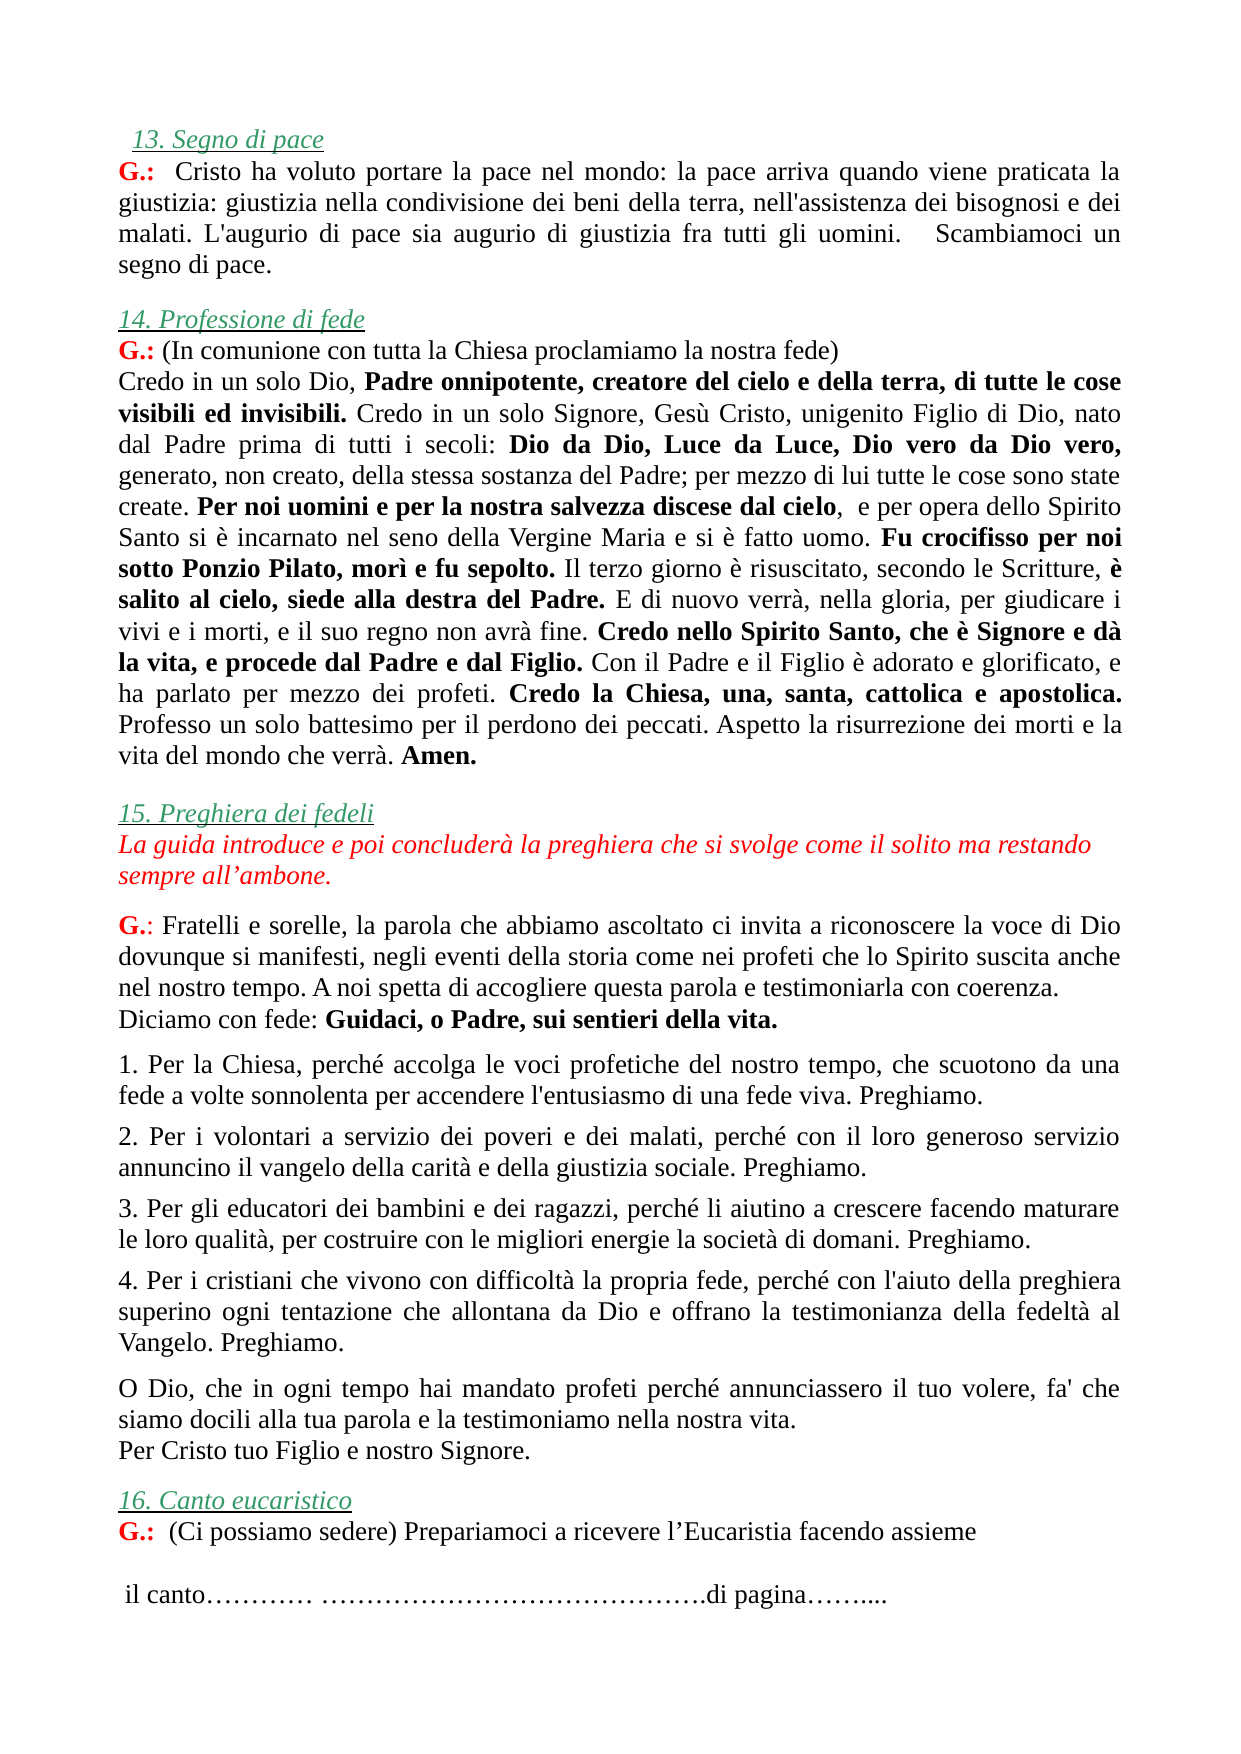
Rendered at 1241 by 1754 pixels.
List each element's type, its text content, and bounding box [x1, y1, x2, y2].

text 1. Per la Chiesa, perché accolga le voci profetiche del nostro tempo, che scuotono da una fede a volte sonnolenta per accendere l'entusiasmo di una fede viva. Preghiamo. [118, 1048, 1122, 1111]
text G.: (In comunione con tutta la Chiesa proclamiamo la nostra fede) [118, 334, 1122, 366]
text Per Cristo tuo Figlio e nostro Signore. [118, 1434, 1122, 1465]
text Diciamo con fede: Guidaci, o Padre, sui sentieri della vita. [118, 1003, 1122, 1034]
text 2. Per i volontari a servizio dei poveri e dei malati, perché con il loro generoso servizio annuncino il vangelo della carità e della giustizia sociale. Preghiamo. [118, 1120, 1122, 1182]
text 4. Per i cristiani che vivono con difficoltà la propria fede, perché con l'aiuto della preghiera superino ogni tentazione che allontana da Dio e offrano la testimonianza della fedeltà al Vangelo. Preghiamo. [118, 1264, 1122, 1357]
text 3. Per gli educatori dei bambini e dei ragazzi, perché li aiutino a crescere facendo maturare le loro qualità, per costruire con le migliori energie la società di domani. Preghiamo. [118, 1192, 1122, 1254]
text G.: Fratelli e sorelle, la parola che abbiamo ascoltato ci invita a riconoscere la voce di Dio dovunque si manifesti, negli eventi della storia come nei profeti che lo Spirito suscita anche nel nostro tempo. A noi spetta di accogliere questa parola e testimoniarla con coerenza. [118, 909, 1122, 1003]
text 16. Canto eucaristico [118, 1484, 1122, 1515]
text Credo in un solo Dio, Padre onnipotente, creatore del cielo e della terra, di tutte le cose visibili ed invisibili. Credo in un solo Signore, Gesù Cristo, unigenito Figlio di Dio, nato dal Pa­dre prima di tutti i secoli: Dio da Dio, Luce da Lu­ce, Dio vero da Dio vero, generato, non creato, della stessa sostanza del Padre; per mezzo di lui tutte le cose sono state create. Per noi uo­mini e per la nostra salvezza discese dal cie­lo, e per opera dello Spirito San­to si è incarnato nel seno della Vergine Maria e si è fatto uomo. Fu crocifisso per noi sotto Pon­zio Pilato, morì e fu sepolto. Il terzo giorno è ri­suscitato, secondo le Scritture, è salito al cielo, siede alla destra del Padre. E di nuovo verrà, nella gloria, per giudicare i vivi e i morti, e il suo regno non avrà fine. Credo nello Spirito Santo, che è Signore e dà la vita, e procede dal Pa­dre e dal Figlio. Con il Padre e il Figlio è adorato e glorificato, e ha parlato per mezzo dei profeti. Credo la Chiesa, una, santa, cattolica e apo­stolica. Professo un solo battesimo per il perdo­no dei peccati. Aspetto la risurrezione dei mor­ti e la vita del mondo che verrà. Amen. [118, 366, 1122, 770]
text La guida introduce e poi concluderà la preghiera che si svolge come il solito ma restando sempre all’ambone. [118, 828, 1122, 890]
text O Dio, che in ogni tempo hai mandato profeti perché annunciassero il tuo volere, fa' che siamo docili alla tua parola e la testimoniamo nella nostra vita. [118, 1372, 1122, 1434]
text G.: (Ci possiamo sedere) Prepariamoci a ricevere l’Eucaristia facendo assieme [118, 1515, 1122, 1547]
text 14. Professione di fede [118, 303, 1122, 334]
text 15. Preghiera dei fedeli [118, 797, 1122, 828]
text il canto………… …………………………………….di pagina…….... [118, 1578, 1122, 1609]
text 13. Segno di pace [118, 123, 1122, 154]
text G.: Cristo ha voluto portare la pace nel mondo: la pace arriva quando viene praticata la giustizia: giustizia nella condivisione dei beni della terra, nell'assistenza dei bisognosi e dei malati. L'augurio di pace sia augurio di giustizia fra tutti gli uomini. Scambiamoci un segno di pace. [118, 154, 1122, 279]
